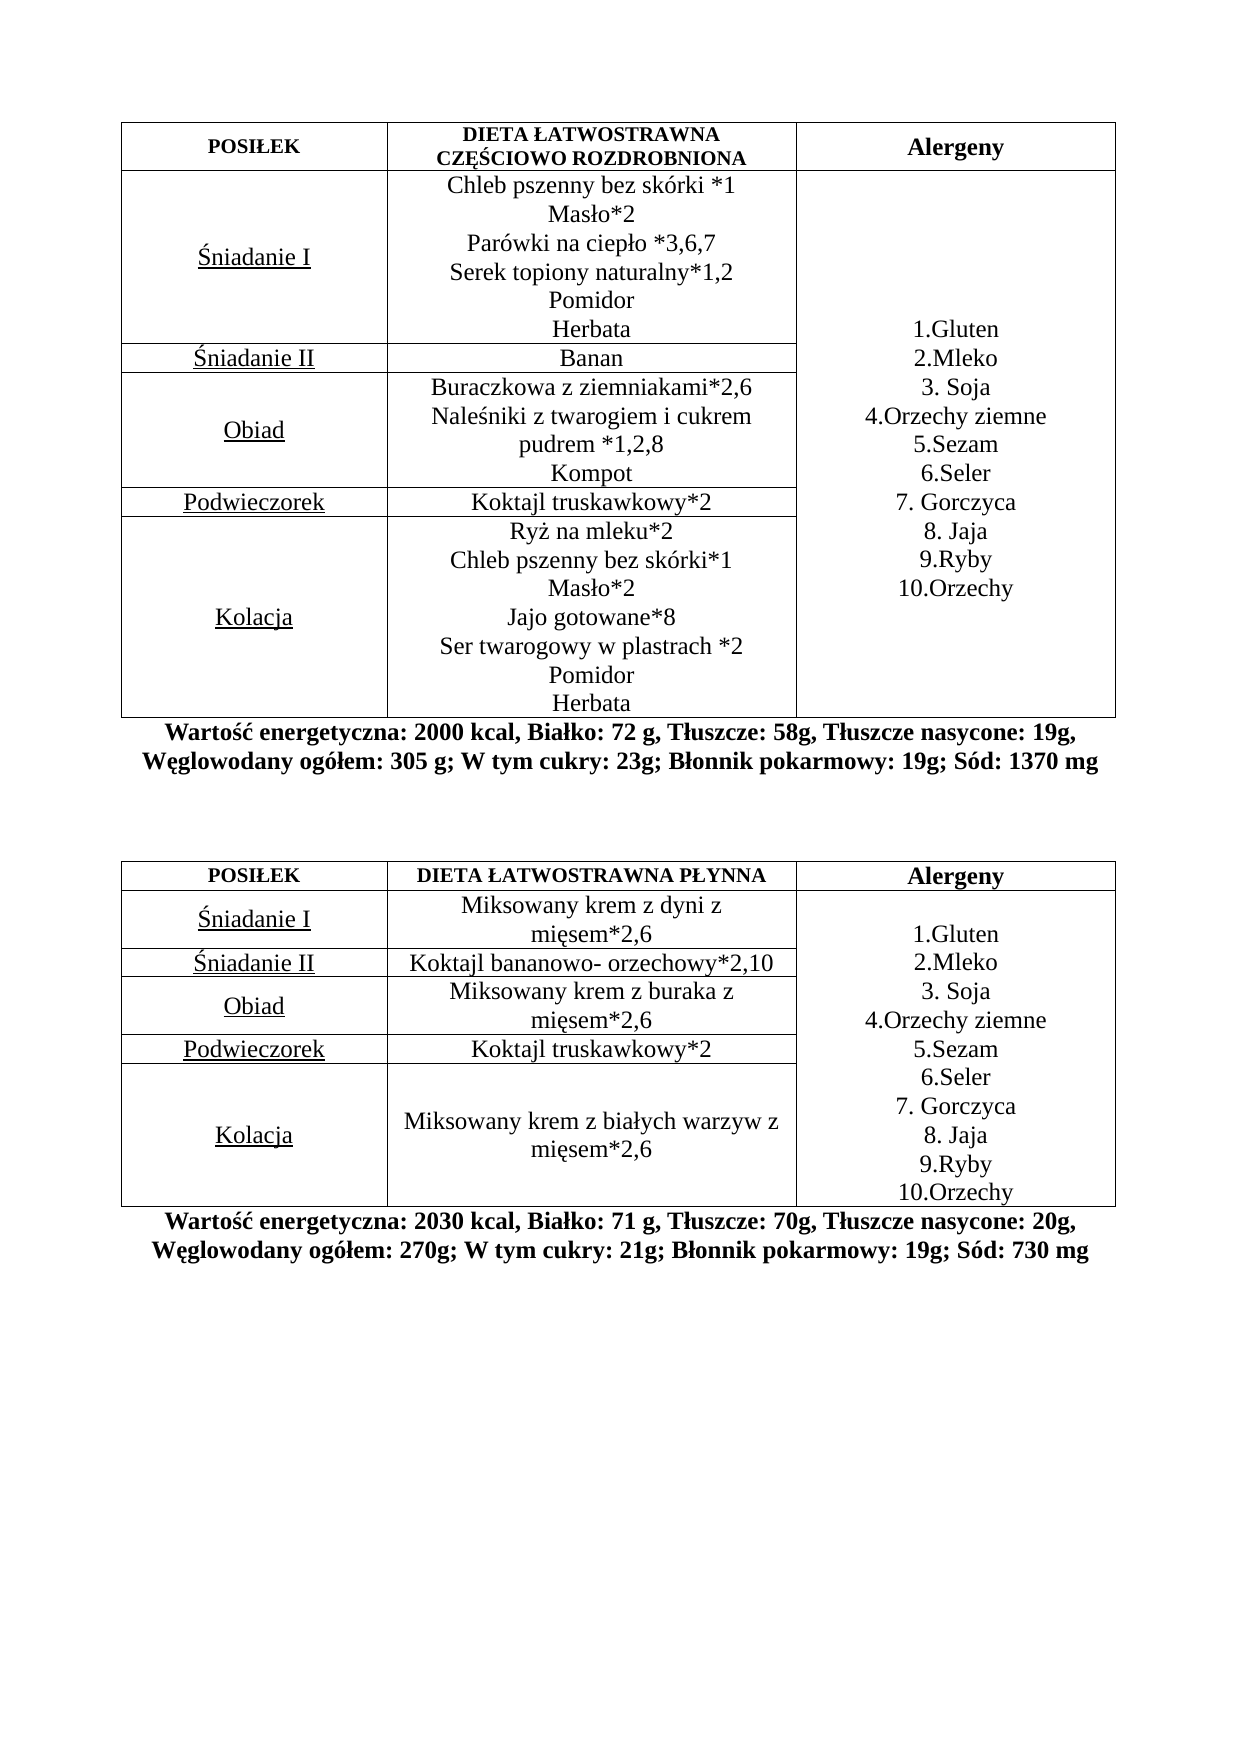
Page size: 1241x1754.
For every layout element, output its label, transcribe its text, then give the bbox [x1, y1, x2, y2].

table_header DIETA ŁATWOSTRAWNA CZĘŚCIOWO ROZDROBNIONA [388, 123, 796, 170]
table_header DIETA ŁATWOSTRAWNA PŁYNNA [388, 862, 796, 890]
table_cell Chleb pszenny bez skórki *1 Masło*2 Parówki na ciepło *3,6,7 Serek topiony naturalny*1,2 Pomidor Herbata [388, 171, 796, 343]
table_cell Koktajl bananowo- orzechowy*2,10 [388, 949, 796, 976]
table_cell Buraczkowa z ziemniakami*2,6 Naleśniki z twarogiem i cukrem pudrem *1,2,8 Kompot [388, 373, 796, 487]
table_cell Kolacja [122, 1064, 387, 1206]
table_cell Śniadanie II [122, 949, 387, 976]
table_header POSIŁEK [122, 862, 387, 890]
table_cell Kolacja [122, 517, 387, 717]
table_header Alergeny [797, 123, 1115, 170]
table_cell Miksowany krem z buraka z mięsem*2,6 [388, 977, 796, 1034]
table_cell Obiad [122, 373, 387, 487]
table_cell Obiad [122, 977, 387, 1034]
table_header POSIŁEK [122, 123, 387, 170]
table_cell Miksowany krem z białych warzyw z mięsem*2,6 [388, 1064, 796, 1206]
table_cell Ryż na mleku*2 Chleb pszenny bez skórki*1 Masło*2 Jajo gotowane*8 Ser twarogowy w plastrach *2 Pomidor Herbata [388, 517, 796, 717]
table_cell Śniadanie I [122, 171, 387, 343]
table_cell 1.Gluten 2.Mleko 3. Soja 4.Orzechy ziemne 5.Sezam 6.Seler 7. Gorczyca 8. Jaja 9.Ryby 10.Orzechy [797, 171, 1115, 717]
table_cell Banan [388, 344, 796, 372]
text Wartość energetyczna: 2030 kcal, Białko: 71 g, Tłuszcze: 70g, Tłuszcze nasycone: 20g, Węglowodany ogółem: 270g; W tym cukry: 21g; Błonnik pokarmowy: 19g; Sód: 730 mg [118, 1206, 1122, 1264]
table_cell Podwieczorek [122, 488, 387, 516]
text Wartość energetyczna: 2000 kcal, Białko: 72 g, Tłuszcze: 58g, Tłuszcze nasycone: 19g, Węglowodany ogółem: 305 g; W tym cukry: 23g; Błonnik pokarmowy: 19g; Sód: 1370 mg [118, 717, 1122, 775]
table_cell Miksowany krem z dyni z mięsem*2,6 [388, 891, 796, 947]
table_header Alergeny [797, 862, 1115, 890]
table_cell Śniadanie II [122, 344, 387, 372]
table_cell Koktajl truskawkowy*2 [388, 488, 796, 516]
table_cell 1.Gluten 2.Mleko 3. Soja 4.Orzechy ziemne 5.Sezam 6.Seler 7. Gorczyca 8. Jaja 9.Ryby 10.Orzechy [797, 891, 1115, 1206]
table_cell Koktajl truskawkowy*2 [388, 1035, 796, 1063]
table_cell Śniadanie I [122, 891, 387, 947]
table_cell Podwieczorek [122, 1035, 387, 1063]
